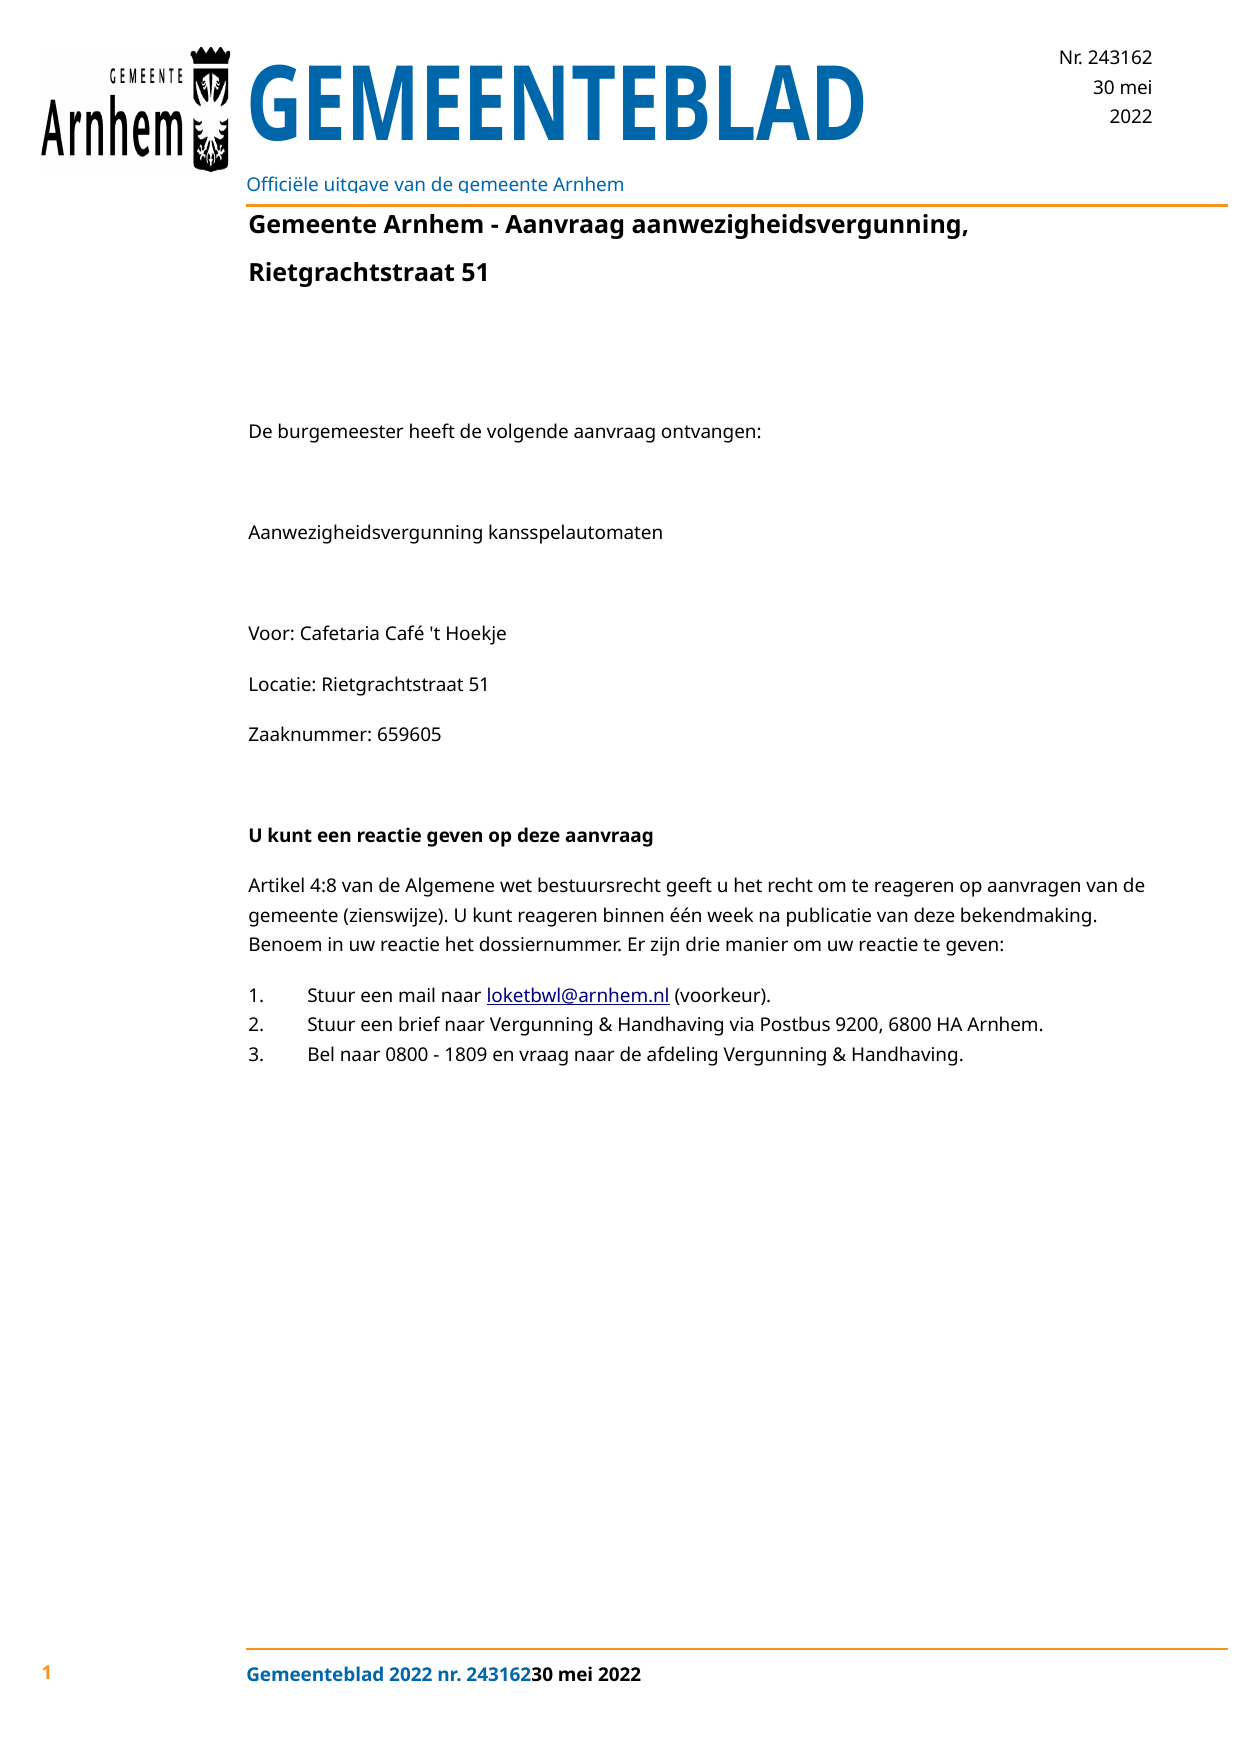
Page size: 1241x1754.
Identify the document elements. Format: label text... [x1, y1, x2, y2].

text Aanwezigheidsvergunning kansspelautomaten [248, 519, 1152, 545]
picture [41, 47, 231, 172]
text Voor: Cafetaria Café 't Hoekje [248, 620, 1152, 646]
text U kunt een reactie geven op deze aanvraag [248, 822, 1152, 848]
text Locatie: Rietgrachtstraat 51 [248, 671, 1152, 697]
list Bel naar 0800 - 1809 en vraag naar de afdeling Vergunning & Handhaving. [248, 1041, 1152, 1067]
text Artikel 4:8 van de Algemene wet bestuursrecht geeft u het recht om te reageren op aanvragen van de gemeente (zienswijze). U kunt reageren binnen één week na publicatie van deze bekendmaking. Benoem in uw reactie het dossiernummer. Er zijn drie manier om uw reactie te geven: [248, 872, 1152, 957]
text Gemeente Arnhem - Aanvraag aanwezigheidsvergunning, Rietgrachtstraat 51 [248, 207, 1152, 288]
text De burgemeester heeft de volgende aanvraag ontvangen: [248, 419, 1152, 444]
list Stuur een brief naar Vergunning & Handhaving via Postbus 9200, 6800 HA Arnhem. [248, 1012, 1152, 1037]
list Stuur een mail naar loketbwl@arnhem.nl (voorkeur). [248, 982, 1152, 1008]
text Zaaknummer: 659605 [248, 721, 1152, 747]
